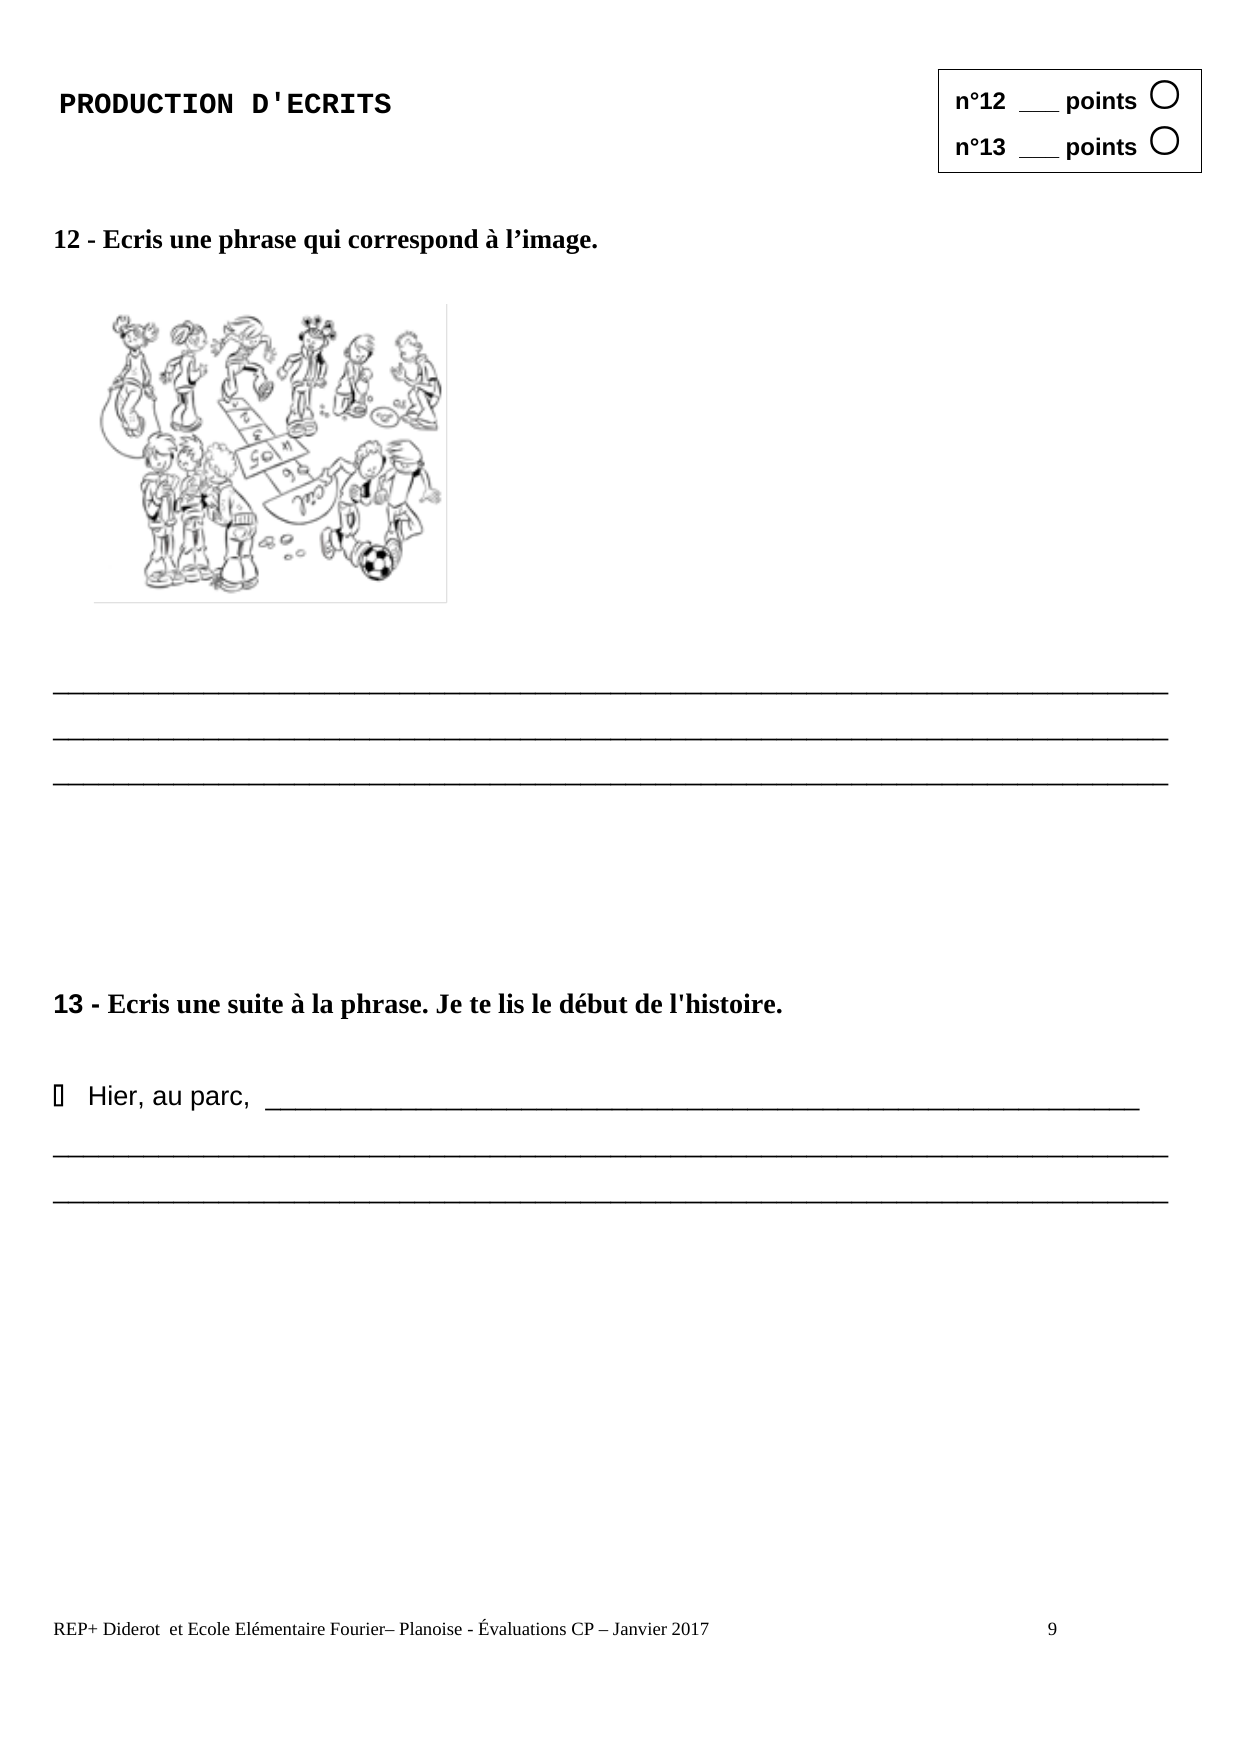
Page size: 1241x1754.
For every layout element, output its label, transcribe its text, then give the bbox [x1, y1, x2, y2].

text  Hier, au parc, __________________________________________________________ [53, 1081, 1201, 1113]
text __________________________________________________________________________ [53, 756, 1201, 786]
text __________________________________________________________________________ [53, 1174, 1201, 1204]
table_header n°12 ___ points  n°13 ___ points  [939, 70, 1201, 172]
table_header PRODUCTION D'ECRITS [53, 69, 938, 172]
text __________________________________________________________________________ [53, 1128, 1201, 1158]
text __________________________________________________________________________ [53, 711, 1201, 741]
text __________________________________________________________________________ [53, 665, 1201, 695]
text 13 - Ecris une suite à la phrase. Je te lis le début de l'histoire. [53, 988, 1201, 1019]
picture [93, 304, 449, 605]
text 12 - Ecris une phrase qui correspond à l’image. [53, 224, 1201, 254]
